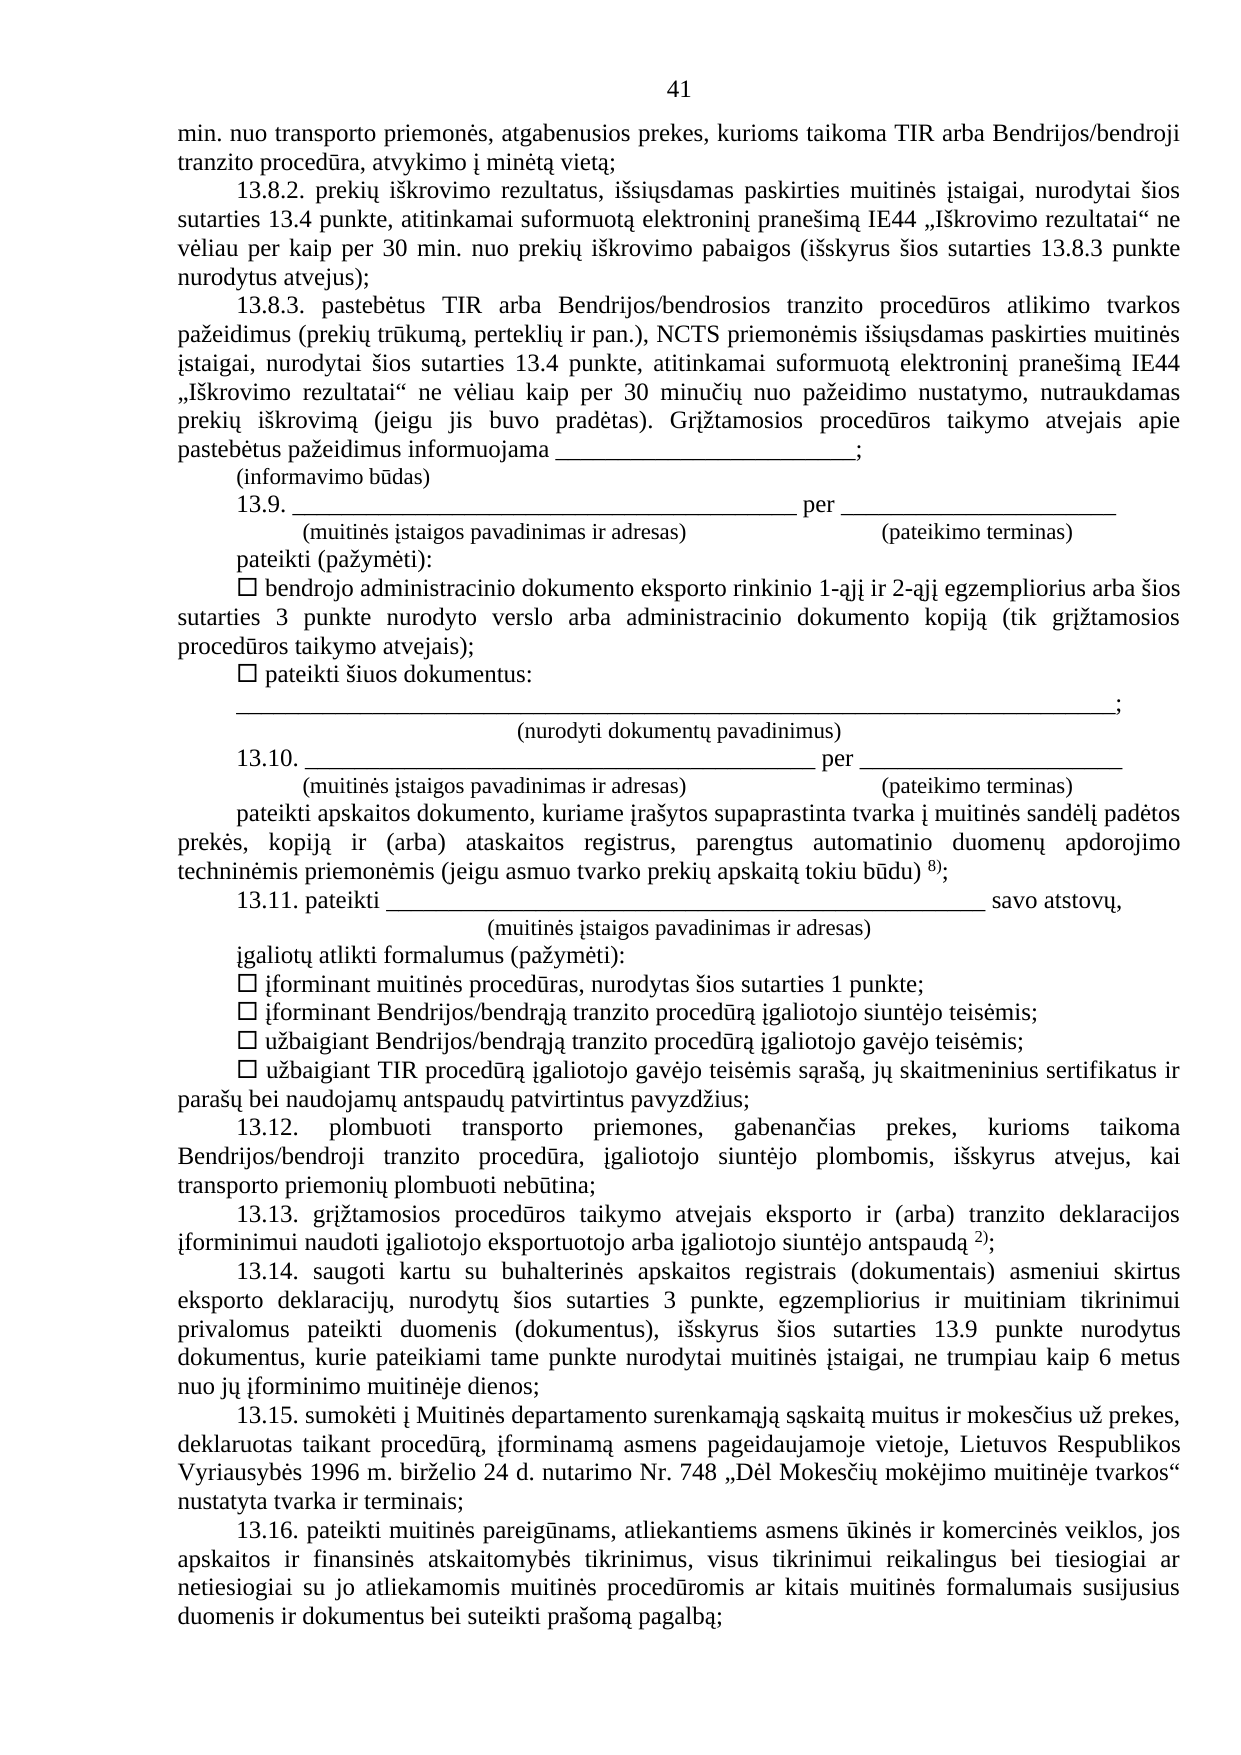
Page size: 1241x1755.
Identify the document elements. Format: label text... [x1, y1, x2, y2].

text įgaliotų atlikti formalumus (pažymėti): [177, 940, 1181, 969]
text [] užbaigiant TIR procedūrą įgaliotojo gavėjo teisėmis sąrašą, jų skaitmeninius sertifikatus ir parašų bei naudojamų antspaudų patvirtintus pavyzdžius; [177, 1055, 1181, 1112]
text (muitinės įstaigos pavadinimas ir adresas) (pateikimo terminas) [302, 518, 1181, 544]
text [] bendrojo administracinio dokumento eksporto rinkinio 1-ąjį ir 2-ąjį egzempliorius arba šios sutarties 3 punkte nurodyto verslo arba administracinio dokumento kopiją (tik grįžtamosios procedūros taikymo atvejais); [177, 573, 1181, 659]
text 13.9. per ______________________ [177, 489, 1181, 518]
text 13.13. grįžtamosios procedūros taikymo atvejais eksporto ir (arba) tranzito deklaracijos įforminimui naudoti įgaliotojo eksportuotojo arba įgaliotojo siuntėjo antspaudą 2); [177, 1199, 1181, 1256]
text (muitinės įstaigos pavadinimas ir adresas) [177, 913, 1181, 940]
text pateikti (pažymėti): [177, 544, 1181, 573]
text pateikti apskaitos dokumento, kuriame įrašytos supaprastinta tvarka į muitinės sandėlį padėtos prekės, kopiją ir (arba) ataskaitos registrus, parengtus automatinio duomenų apdorojimo techninėmis priemonėmis (jeigu asmuo tvarko prekių apskaitą tokiu būdu) 8); [177, 798, 1181, 885]
text 13.15. sumokėti į Muitinės departamento surenkamąją sąskaitą muitus ir mokesčius už prekes, deklaruotas taikant procedūrą, įforminamą asmens pageidaujamoje vietoje, Lietuvos Respublikos Vyriausybės 1996 m. birželio 24 d. nutarimo Nr. 748 „Dėl Mokesčių mokėjimo muitinėje tvarkos“ nustatyta tvarka ir terminais; [177, 1400, 1181, 1515]
text (muitinės įstaigos pavadinimas ir adresas) (pateikimo terminas) [302, 772, 1181, 798]
text 13.14. saugoti kartu su buhalterinės apskaitos registrais (dokumentais) asmeniui skirtus eksporto deklaracijų, nurodytų šios sutarties 3 punkte, egzempliorius ir muitiniam tikrinimui privalomus pateikti duomenis (dokumentus), išskyrus šios sutarties 13.9 punkte nurodytus dokumentus, kurie pateikiami tame punkte nurodytai muitinės įstaigai, ne trumpiau kaip 6 metus nuo jų įforminimo muitinėje dienos; [177, 1256, 1181, 1400]
text (nurodyti dokumentų pavadinimus) [177, 717, 1181, 743]
text [] įforminant Bendrijos/bendrąją tranzito procedūrą įgaliotojo siuntėjo teisėmis; [177, 997, 1181, 1026]
text 13.10. per _____________________ [177, 743, 1181, 772]
text (informavimo būdas) [177, 463, 1181, 489]
text min. nuo transporto priemonės, atgabenusios prekes, kurioms taikoma TIR arba Bendrijos/bendroji tranzito procedūra, atvykimo į minėtą vietą; [177, 118, 1181, 176]
text [] įforminant muitinės procedūras, nurodytas šios sutarties 1 punkte; [177, 969, 1181, 997]
text [] pateikti šiuos dokumentus: [177, 659, 1181, 688]
text 13.16. pateikti muitinės pareigūnams, atliekantiems asmens ūkinės ir komercinės veiklos, jos apskaitos ir finansinės atskaitomybės tikrinimus, visus tikrinimui reikalingus bei tiesiogiai ar netiesiogiai su jo atliekamomis muitinės procedūromis ar kitais muitinės formalumais susijusius duomenis ir dokumentus bei suteikti prašomą pagalbą; [177, 1515, 1181, 1630]
text _ ; [177, 688, 1181, 717]
text 13.12. plombuoti transporto priemones, gabenančias prekes, kurioms taikoma Bendrijos/bendroji tranzito procedūra, įgaliotojo siuntėjo plombomis, išskyrus atvejus, kai transporto priemonių plombuoti nebūtina; [177, 1112, 1181, 1199]
text 13.11. pateikti savo atstovų, [177, 885, 1181, 913]
text 13.8.3. pastebėtus TIR arba Bendrijos/bendrosios tranzito procedūros atlikimo tvarkos pažeidimus (prekių trūkumą, perteklių ir pan.), NCTS priemonėmis išsiųsdamas paskirties muitinės įstaigai, nurodytai šios sutarties 13.4 punkte, atitinkamai suformuotą elektroninį pranešimą IE44 „Iškrovimo rezultatai“ ne vėliau kaip per 30 minučių nuo pažeidimo nustatymo, nutraukdamas prekių iškrovimą (jeigu jis buvo pradėtas). Grįžtamosios procedūros taikymo atvejais apie pastebėtus pažeidimus informuojama ________________________; [177, 291, 1181, 463]
text 13.8.2. prekių iškrovimo rezultatus, išsiųsdamas paskirties muitinės įstaigai, nurodytai šios sutarties 13.4 punkte, atitinkamai suformuotą elektroninį pranešimą IE44 „Iškrovimo rezultatai“ ne vėliau per kaip per 30 min. nuo prekių iškrovimo pabaigos (išskyrus šios sutarties 13.8.3 punkte nurodytus atvejus); [177, 176, 1181, 291]
text [] užbaigiant Bendrijos/bendrąją tranzito procedūrą įgaliotojo gavėjo teisėmis; [177, 1026, 1181, 1055]
